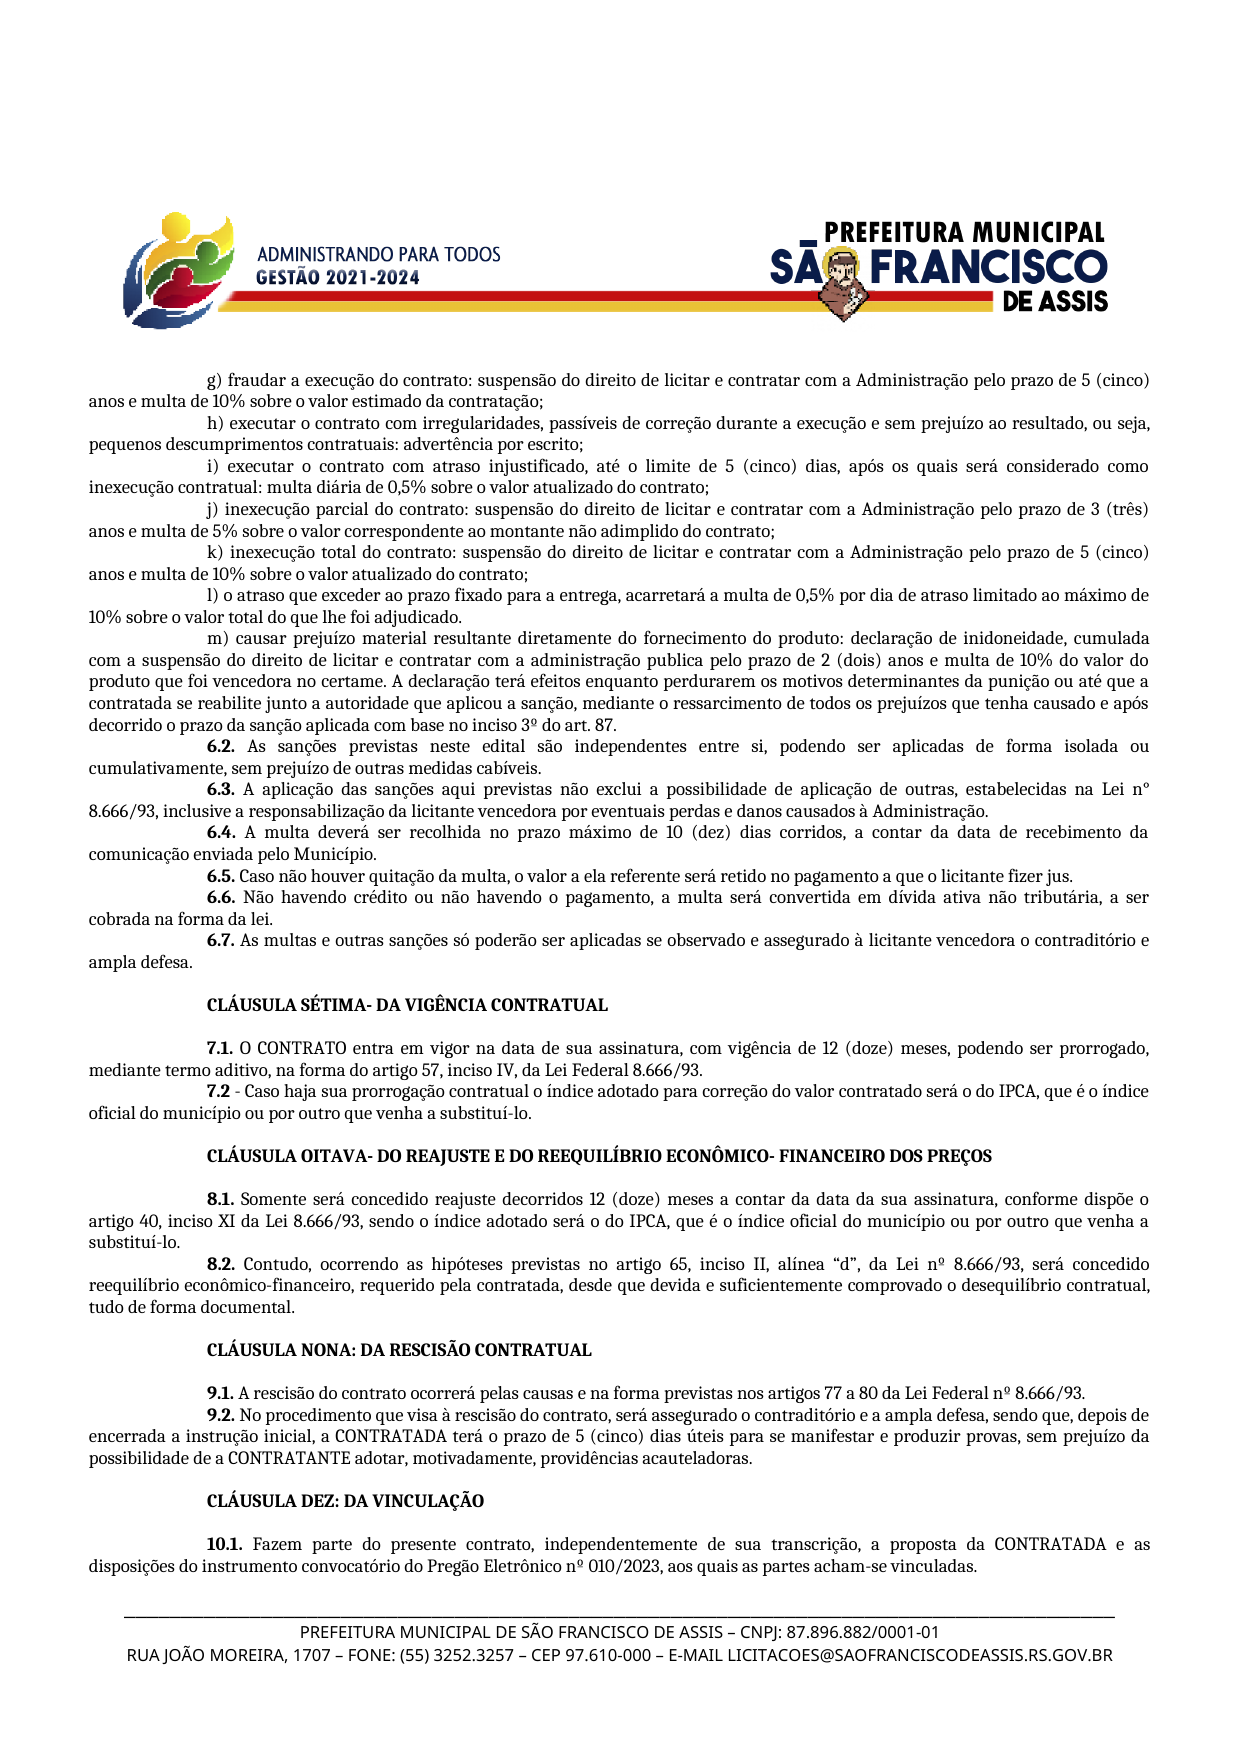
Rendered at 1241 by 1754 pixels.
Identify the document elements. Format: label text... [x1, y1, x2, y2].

text m) causar prejuízo material resultante diretamente do fornecimento do produto: declaração de inidoneidade, cumulada com a suspensão do direito de licitar e contratar com a administração publica pelo prazo de 2 (dois) anos e multa de 10% do valor do produto que foi vencedora no certame. A declaração terá efeitos enquanto perdurarem os motivos determinantes da punição ou até que a contratada se reabilite junto a autoridade que aplicou a sanção, mediante o ressarcimento de todos os prejuízos que tenha causado e após decorrido o prazo da sanção aplicada com base no inciso 3º do art. 87. [89, 628, 1152, 736]
text 8.2. Contudo, ocorrendo as hipóteses previstas no artigo 65, inciso II, alínea “d”, da Lei nº 8.666/93, será concedido reequilíbrio econômico-financeiro, requerido pela contratada, desde que devida e suficientemente comprovado o desequilíbrio contratual, tudo de forma documental. [89, 1253, 1152, 1318]
text CLÁUSULA SÉTIMA- DA VIGÊNCIA CONTRATUAL [89, 994, 1152, 1016]
text 8.1. Somente será concedido reajuste decorridos 12 (doze) meses a contar da data da sua assinatura, conforme dispõe o artigo 40, inciso XI da Lei 8.666/93, sendo o índice adotado será o do IPCA, que é o índice oficial do município ou por outro que venha a substituí-lo. [89, 1188, 1152, 1253]
text 6.3. A aplicação das sanções aqui previstas não exclui a possibilidade de aplicação de outras, estabelecidas na Lei n° 8.666/93, inclusive a responsabilização da licitante vencedora por eventuais perdas e danos causados à Administração. [89, 779, 1152, 822]
text 6.2. As sanções previstas neste edital são independentes entre si, podendo ser aplicadas de forma isolada ou cumulativamente, sem prejuízo de outras medidas cabíveis. [89, 736, 1152, 779]
text CLÁUSULA NONA: DA RESCISÃO CONTRATUAL [89, 1339, 1152, 1361]
text k) inexecução total do contrato: suspensão do direito de licitar e contratar com a Administração pelo prazo de 5 (cinco) anos e multa de 10% sobre o valor atualizado do contrato; [89, 542, 1152, 585]
text CLÁUSULA DEZ: DA VINCULAÇÃO [89, 1490, 1152, 1512]
text 9.1. A rescisão do contrato ocorrerá pelas causas e na forma previstas nos artigos 77 a 80 da Lei Federal nº 8.666/93. [89, 1383, 1152, 1404]
text 9.2. No procedimento que visa à rescisão do contrato, será assegurado o contraditório e a ampla defesa, sendo que, depois de encerrada a instrução inicial, a CONTRATADA terá o prazo de 5 (cinco) dias úteis para se manifestar e produzir provas, sem prejuízo da possibilidade de a CONTRATANTE adotar, motivadamente, providências acauteladoras. [89, 1404, 1152, 1469]
text 6.7. As multas e outras sanções só poderão ser aplicadas se observado e assegurado à licitante vencedora o contraditório e ampla defesa. [89, 930, 1152, 973]
text l) o atraso que exceder ao prazo fixado para a entrega, acarretará a multa de 0,5% por dia de atraso limitado ao máximo de 10% sobre o valor total do que lhe foi adjudicado. [89, 585, 1152, 628]
text 6.6. Não havendo crédito ou não havendo o pagamento, a multa será convertida em dívida ativa não tributária, a ser cobrada na forma da lei. [89, 887, 1152, 930]
text h) executar o contrato com irregularidades, passíveis de correção durante a execução e sem prejuízo ao resultado, ou seja, pequenos descumprimentos contratuais: advertência por escrito; [89, 412, 1152, 455]
text i) executar o contrato com atraso injustificado, até o limite de 5 (cinco) dias, após os quais será considerado como inexecução contratual: multa diária de 0,5% sobre o valor atualizado do contrato; [89, 455, 1152, 498]
text 6.4. A multa deverá ser recolhida no prazo máximo de 10 (dez) dias corridos, a contar da data de recebimento da comunicação enviada pelo Município. [89, 822, 1152, 865]
text 7.2 - Caso haja sua prorrogação contratual o índice adotado para correção do valor contratado será o do IPCA, que é o índice oficial do município ou por outro que venha a substituí-lo. [89, 1081, 1152, 1124]
text g) fraudar a execução do contrato: suspensão do direito de licitar e contratar com a Administração pelo prazo de 5 (cinco) anos e multa de 10% sobre o valor estimado da contratação; [89, 369, 1152, 412]
text 10.1. Fazem parte do presente contrato, independentemente de sua transcrição, a proposta da CONTRATADA e as disposições do instrumento convocatório do Pregão Eletrônico nº 010/2023, aos quais as partes acham-se vinculadas. [89, 1533, 1152, 1577]
text 6.5. Caso não houver quitação da multa, o valor a ela referente será retido no pagamento a que o licitante fizer jus. [89, 865, 1152, 887]
text j) inexecução parcial do contrato: suspensão do direito de licitar e contratar com a Administração pelo prazo de 3 (três) anos e multa de 5% sobre o valor correspondente ao montante não adimplido do contrato; [89, 498, 1152, 542]
text CLÁUSULA OITAVA- DO REAJUSTE E DO REEQUILÍBRIO ECONÔMICO- FINANCEIRO DOS PREÇOS [89, 1145, 1152, 1167]
text 7.1. O CONTRATO entra em vigor na data de sua assinatura, com vigência de 12 (doze) meses, podendo ser prorrogado, mediante termo aditivo, na forma do artigo 57, inciso IV, da Lei Federal 8.666/93. [89, 1038, 1152, 1081]
